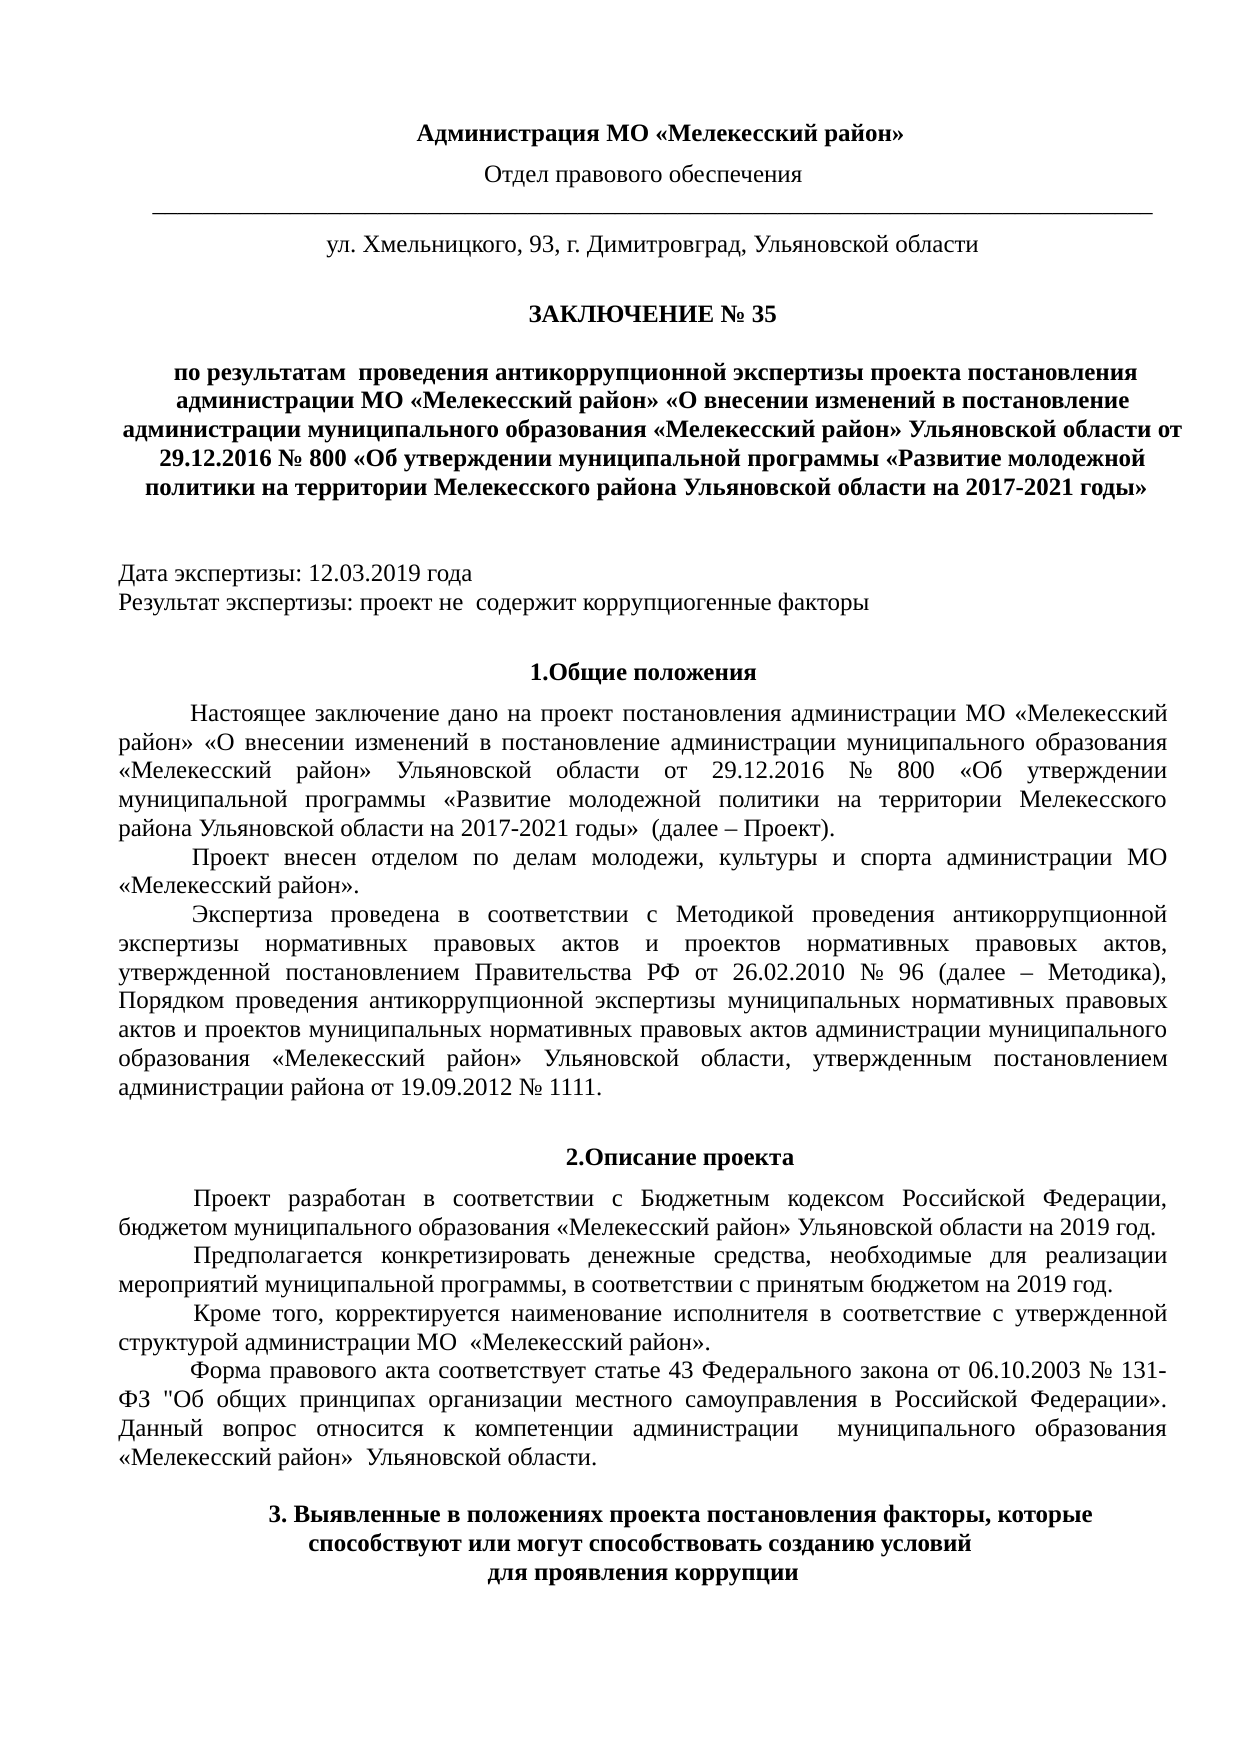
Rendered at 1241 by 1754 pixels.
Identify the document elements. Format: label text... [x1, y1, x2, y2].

text ул. Хмельницкого, 93, г. Димитровград, Ульяновской области [118, 229, 1187, 258]
text Проект внесен отделом по делам молодежи, культуры и спорта администрации МО «Мелекесский район». [118, 842, 1168, 899]
text 1.Общие положения [118, 657, 1168, 686]
text Дата экспертизы: 12.03.2019 года [118, 558, 1168, 587]
text Кроме того, корректируется наименование исполнителя в соответствие с утвержденной структурой администрации МО «Мелекесский район». [118, 1298, 1168, 1356]
text по результатам проведения антикоррупционной экспертизы проекта постановления администрации МО «Мелекесский район» «О внесении изменений в постановление администрации муниципального образования «Мелекесский район» Ульяновской области от 29.12.2016 № 800 «Об утверждении муниципальной программы «Развитие молодежной политики на территории Мелекесского района Ульяновской области на 2017-2021 годы» [118, 357, 1187, 501]
text для проявления коррупции [118, 1557, 1168, 1586]
text Форма правового акта соответствует статье 43 Федерального закона от 06.10.2003 № 131-ФЗ "Об общих принципах организации местного самоуправления в Российской Федерации». Данный вопрос относится к компетенции администрации муниципального образования «Мелекесский район» Ульяновской области. [118, 1356, 1168, 1471]
text 2.Описание проекта [118, 1142, 1168, 1171]
text ЗАКЛЮЧЕНИЕ № 35 [118, 299, 1187, 328]
text 3. Выявленные в положениях проекта постановления факторы, которые способствуют или могут способствовать созданию условий [118, 1499, 1168, 1557]
text Результат экспертизы: проект не содержит коррупциогенные факторы [118, 587, 1168, 616]
text Предполагается конкретизировать денежные средства, необходимые для реализации мероприятий муниципальной программы, в соответствии с принятым бюджетом на 2019 год. [118, 1241, 1168, 1298]
text ________________________________________________________________________________ [118, 188, 1187, 217]
text Администрация МО «Мелекесский район» [118, 118, 1202, 147]
text Отдел правового обеспечения [118, 159, 1168, 188]
text Проект разработан в соответствии с Бюджетным кодексом Российской Федерации, бюджетом муниципального образования «Мелекесский район» Ульяновской области на 2019 год. [118, 1183, 1168, 1241]
text Настоящее заключение дано на проект постановления администрации МО «Мелекесский район» «О внесении изменений в постановление администрации муниципального образования «Мелекесский район» Ульяновской области от 29.12.2016 № 800 «Об утверждении муниципальной программы «Развитие молодежной политики на территории Мелекесского района Ульяновской области на 2017-2021 годы» (далее – Проект). [118, 698, 1168, 842]
text Экспертиза проведена в соответствии с Методикой проведения антикоррупционной экспертизы нормативных правовых актов и проектов нормативных правовых актов, утвержденной постановлением Правительства РФ от 26.02.2010 № 96 (далее – Методика), Порядком проведения антикоррупционной экспертизы муниципальных нормативных правовых актов и проектов муниципальных нормативных правовых актов администрации муниципального образования «Мелекесский район» Ульяновской области, утвержденным постановлением администрации района от 19.09.2012 № 1111. [118, 899, 1168, 1101]
